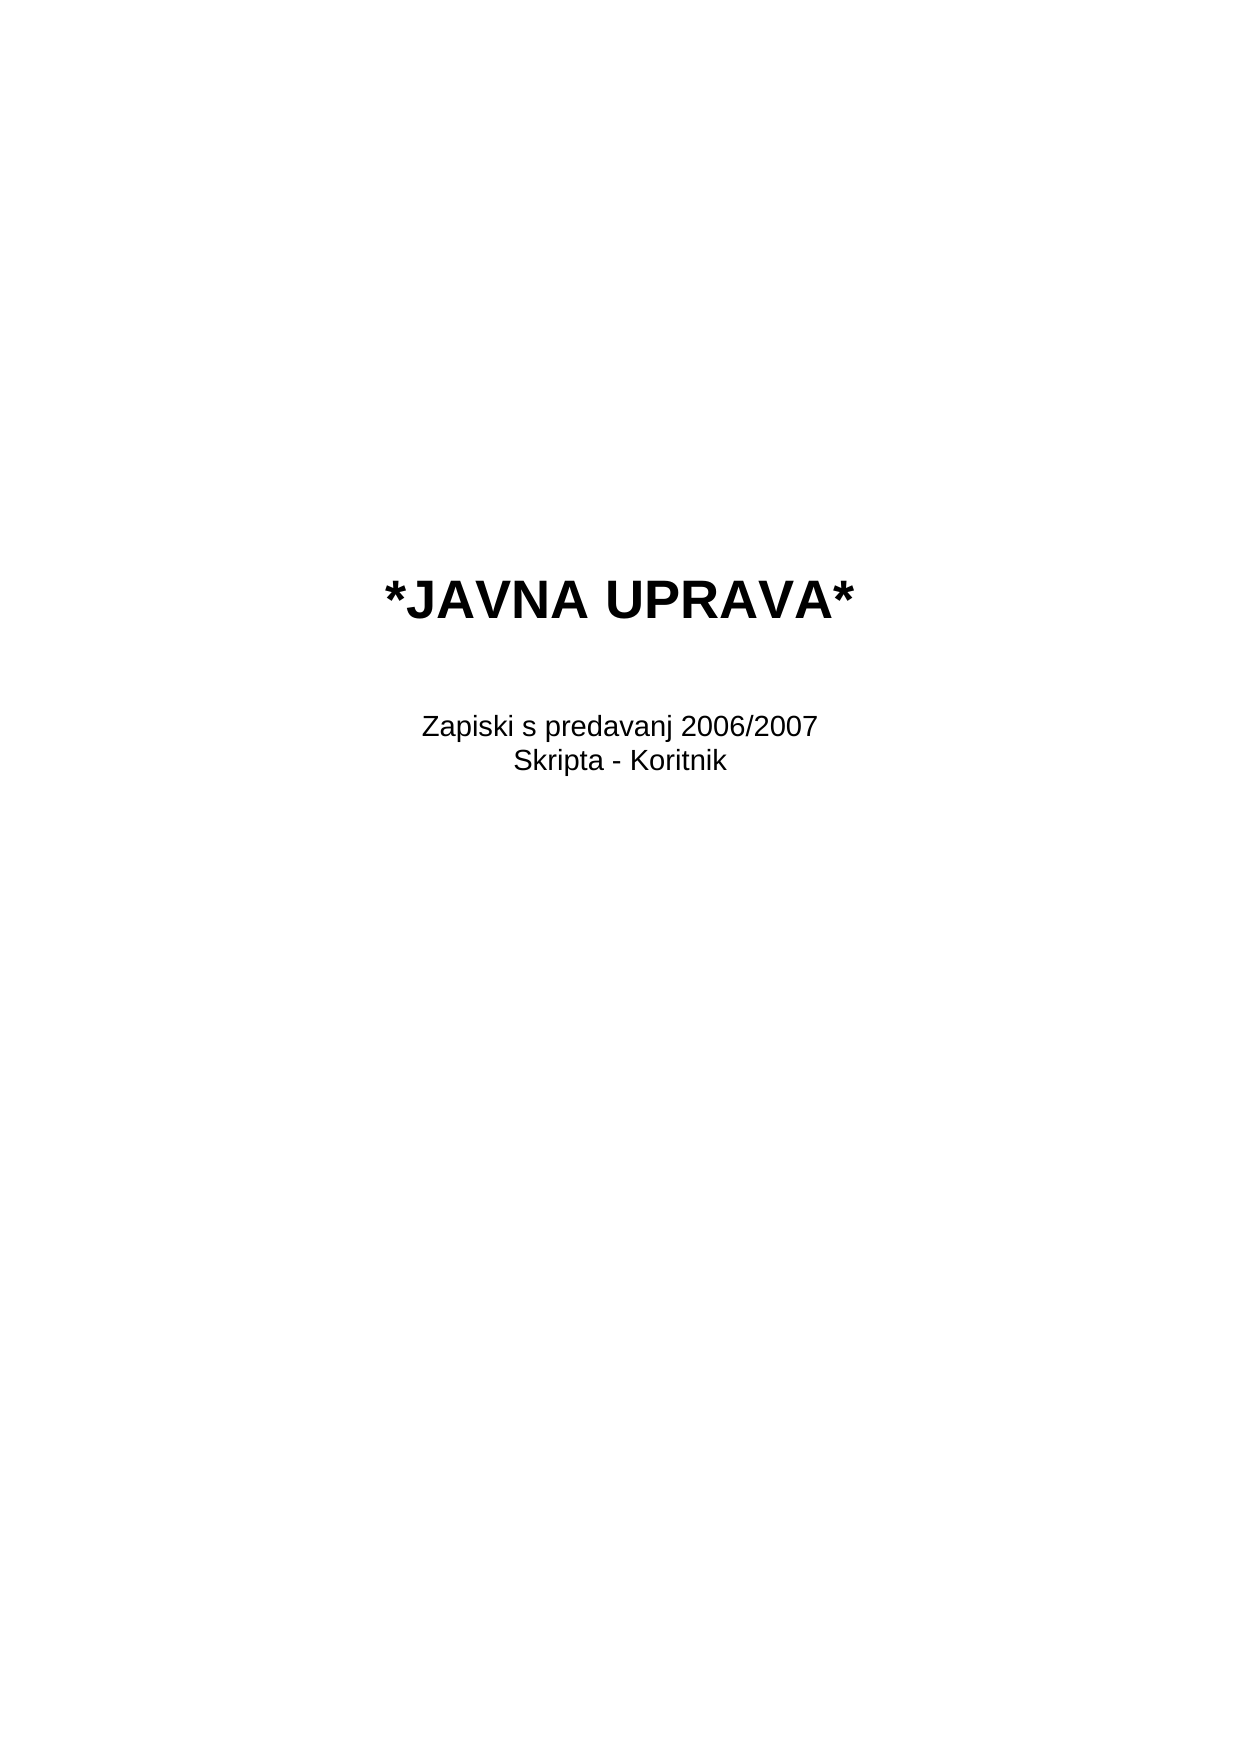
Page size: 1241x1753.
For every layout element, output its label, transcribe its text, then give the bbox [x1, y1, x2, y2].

text *JAVNA UPRAVA* [89, 568, 1152, 630]
text Zapiski s predavanj 2006/2007 [89, 709, 1152, 743]
text Skripta - Koritnik [89, 743, 1152, 776]
